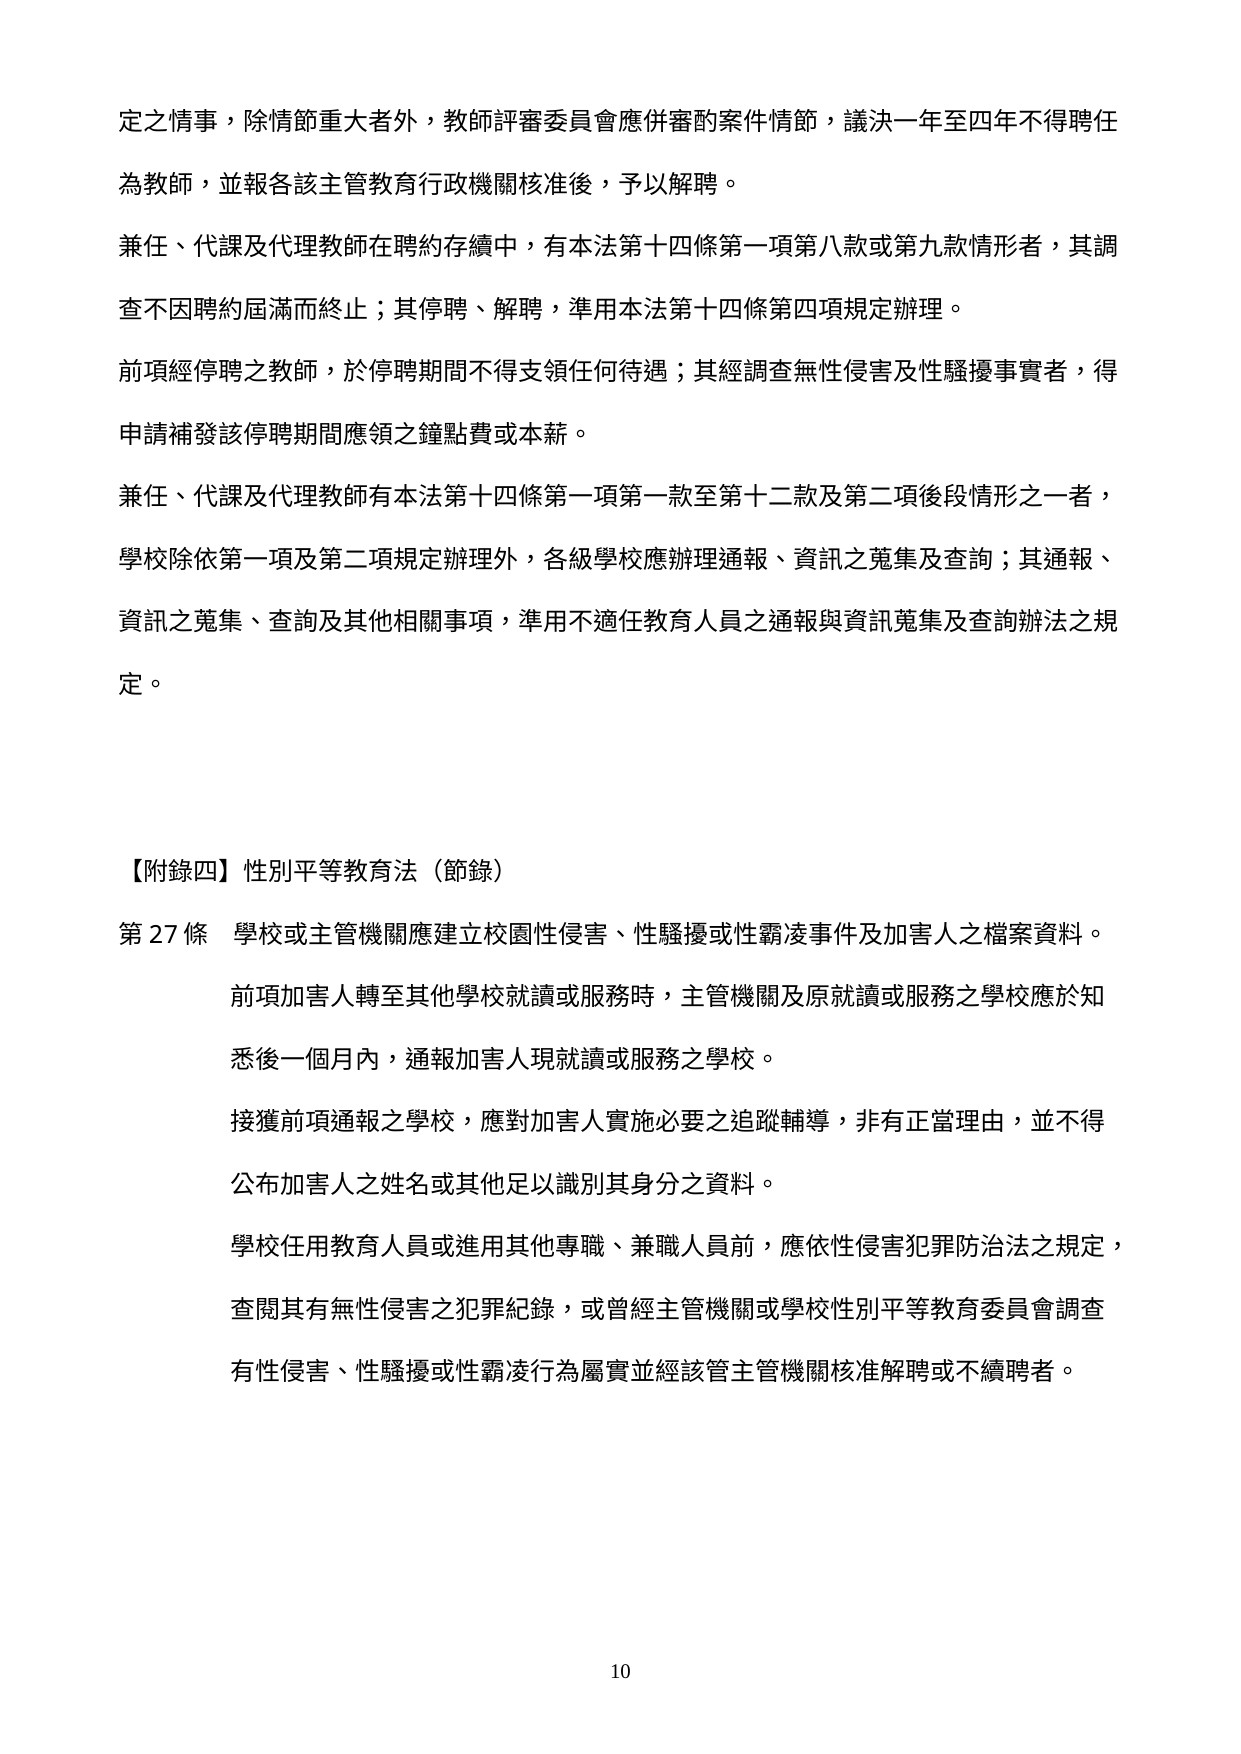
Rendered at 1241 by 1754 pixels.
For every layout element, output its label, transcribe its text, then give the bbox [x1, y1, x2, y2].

text 前項經停聘之教師，於停聘期間不得支領任何待遇；其經調查無性侵害及性騷擾事實者，得申請補發該停聘期間應領之鐘點費或本薪。 [118, 328, 1122, 453]
text 接獲前項通報之學校，應對加害人實施必要之追蹤輔導，非有正當理由，並不得公布加害人之姓名或其他足以識別其身分之資料。 [231, 1078, 1122, 1203]
text 前項加害人轉至其他學校就讀或服務時，主管機關及原就讀或服務之學校應於知悉後一個月內，通報加害人現就讀或服務之學校。 [231, 953, 1122, 1078]
text 第27條 學校或主管機關應建立校園性侵害、性騷擾或性霸凌事件及加害人之檔案資料。 [118, 891, 1122, 953]
text 兼任、代課及代理教師在聘約存續中，有本法第十四條第一項第八款或第九款情形者，其調查不因聘約屆滿而終止；其停聘、解聘，準用本法第十四條第四項規定辦理。 [118, 203, 1122, 328]
text 兼任、代課及代理教師有本法第十四條第一項第一款至第十二款及第二項後段情形之一者，學校除依第一項及第二項規定辦理外，各級學校應辦理通報、資訊之蒐集及查詢；其通報、資訊之蒐集、查詢及其他相關事項，準用不適任教育人員之通報與資訊蒐集及查詢辦法之規定。 [118, 453, 1122, 703]
text 【附錄四】性別平等教育法（節錄） [118, 828, 1122, 891]
text 定之情事，除情節重大者外，教師評審委員會應併審酌案件情節，議決一年至四年不得聘任為教師，並報各該主管教育行政機關核准後，予以解聘。 [118, 78, 1122, 203]
text 學校任用教育人員或進用其他專職、兼職人員前，應依性侵害犯罪防治法之規定，查閱其有無性侵害之犯罪紀錄，或曾經主管機關或學校性別平等教育委員會調查有性侵害、性騷擾或性霸凌行為屬實並經該管主管機關核准解聘或不續聘者。 [231, 1203, 1122, 1391]
